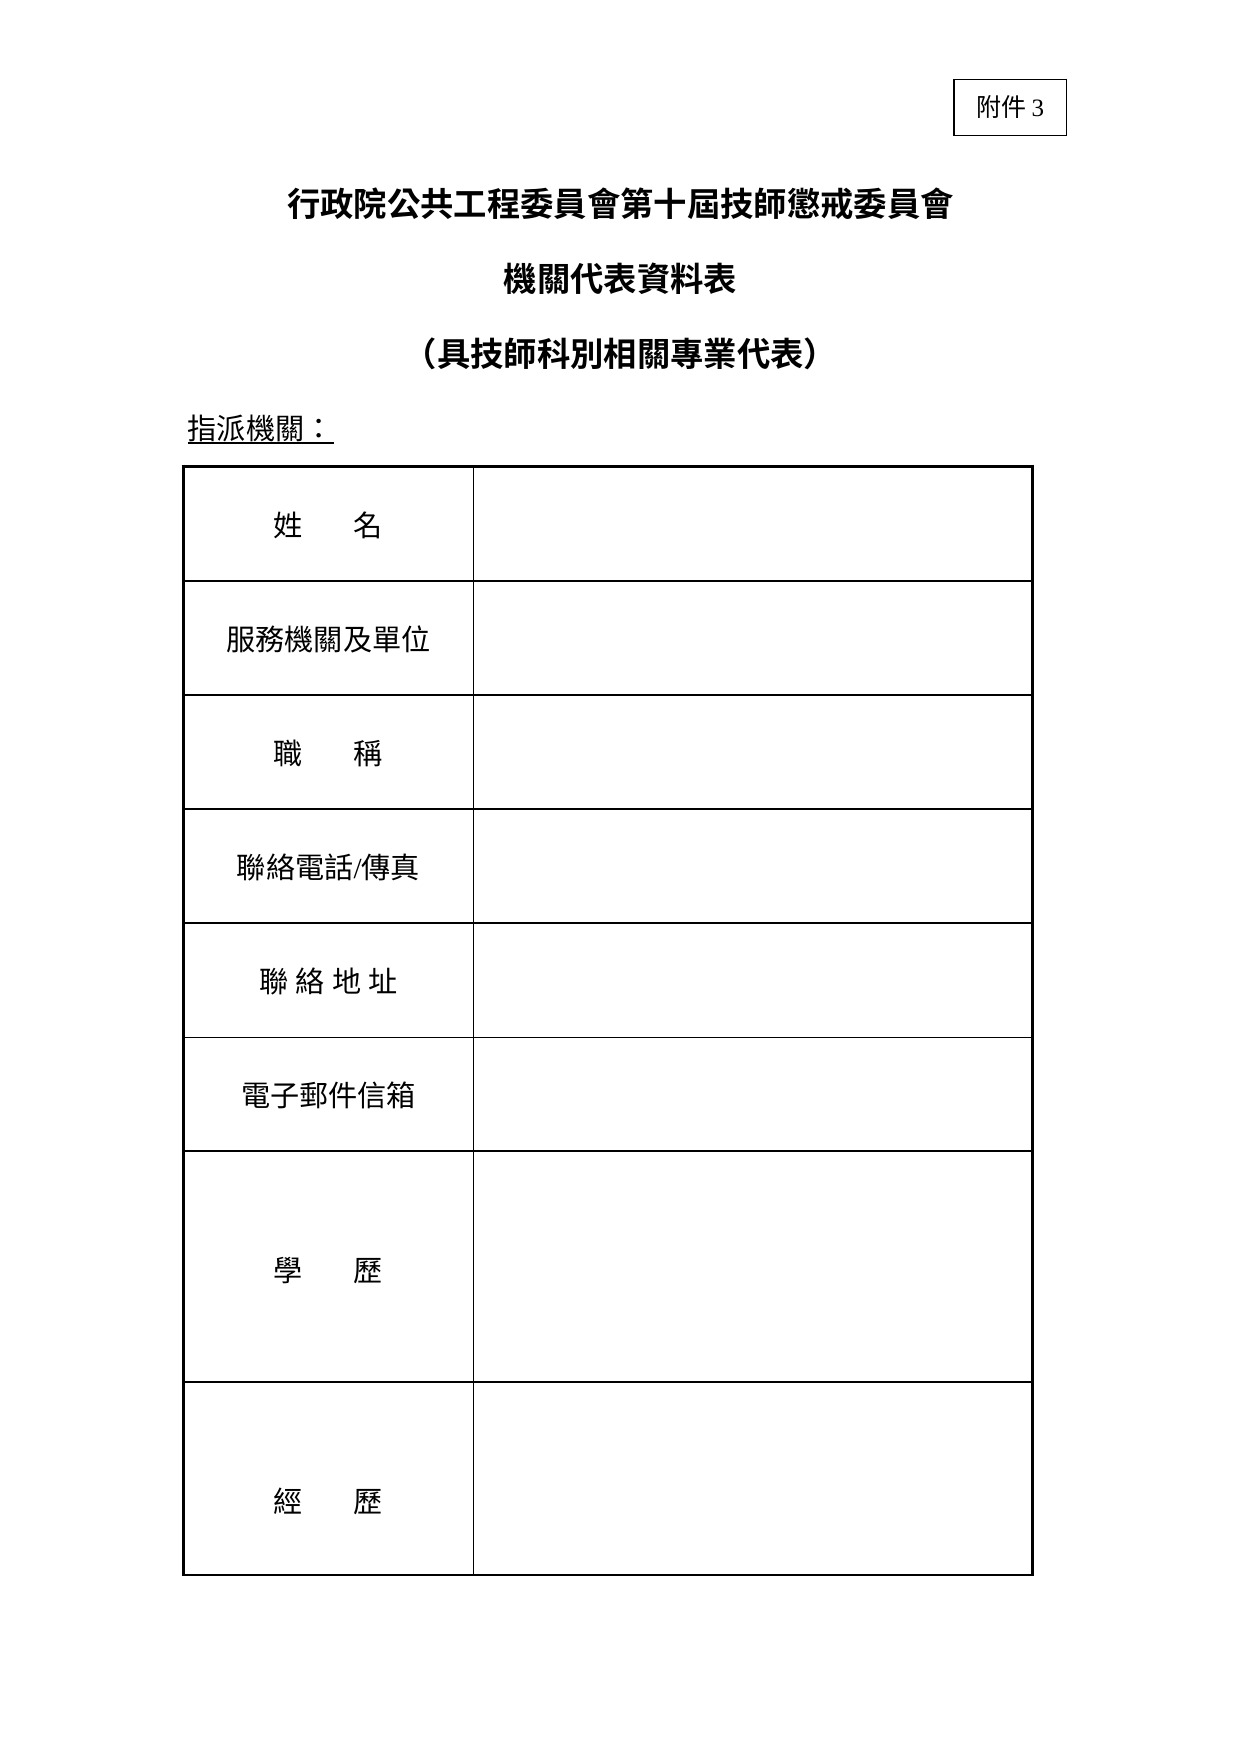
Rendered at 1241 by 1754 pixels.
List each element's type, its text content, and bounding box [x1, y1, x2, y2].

text （具技師科別相關專業代表） [187, 314, 1053, 389]
table_cell [474, 1383, 1031, 1574]
table_cell [474, 924, 1031, 1036]
table_cell 學 歷 [185, 1152, 473, 1381]
table_cell [474, 696, 1031, 808]
table_cell 經 歷 [185, 1383, 473, 1574]
table_header [474, 468, 1031, 580]
text 機關代表資料表 [187, 239, 1053, 314]
table_cell 職 稱 [185, 696, 473, 808]
table_cell 聯絡電話/傳真 [185, 810, 473, 922]
text 指派機關： [187, 389, 1053, 464]
table_cell [474, 1038, 1031, 1150]
text 附件3 [970, 87, 1051, 124]
table_cell [474, 582, 1031, 694]
table_cell 聯 絡 地 址 [185, 924, 473, 1036]
table_cell [474, 810, 1031, 922]
table_cell [474, 1152, 1031, 1381]
table_cell 電子郵件信箱 [185, 1038, 473, 1150]
text [955, 80, 1066, 135]
table_cell 服務機關及單位 [185, 582, 473, 694]
table_header 姓 名 [185, 468, 473, 580]
text 行政院公共工程委員會第十屆技師懲戒委員會 [187, 164, 1053, 239]
